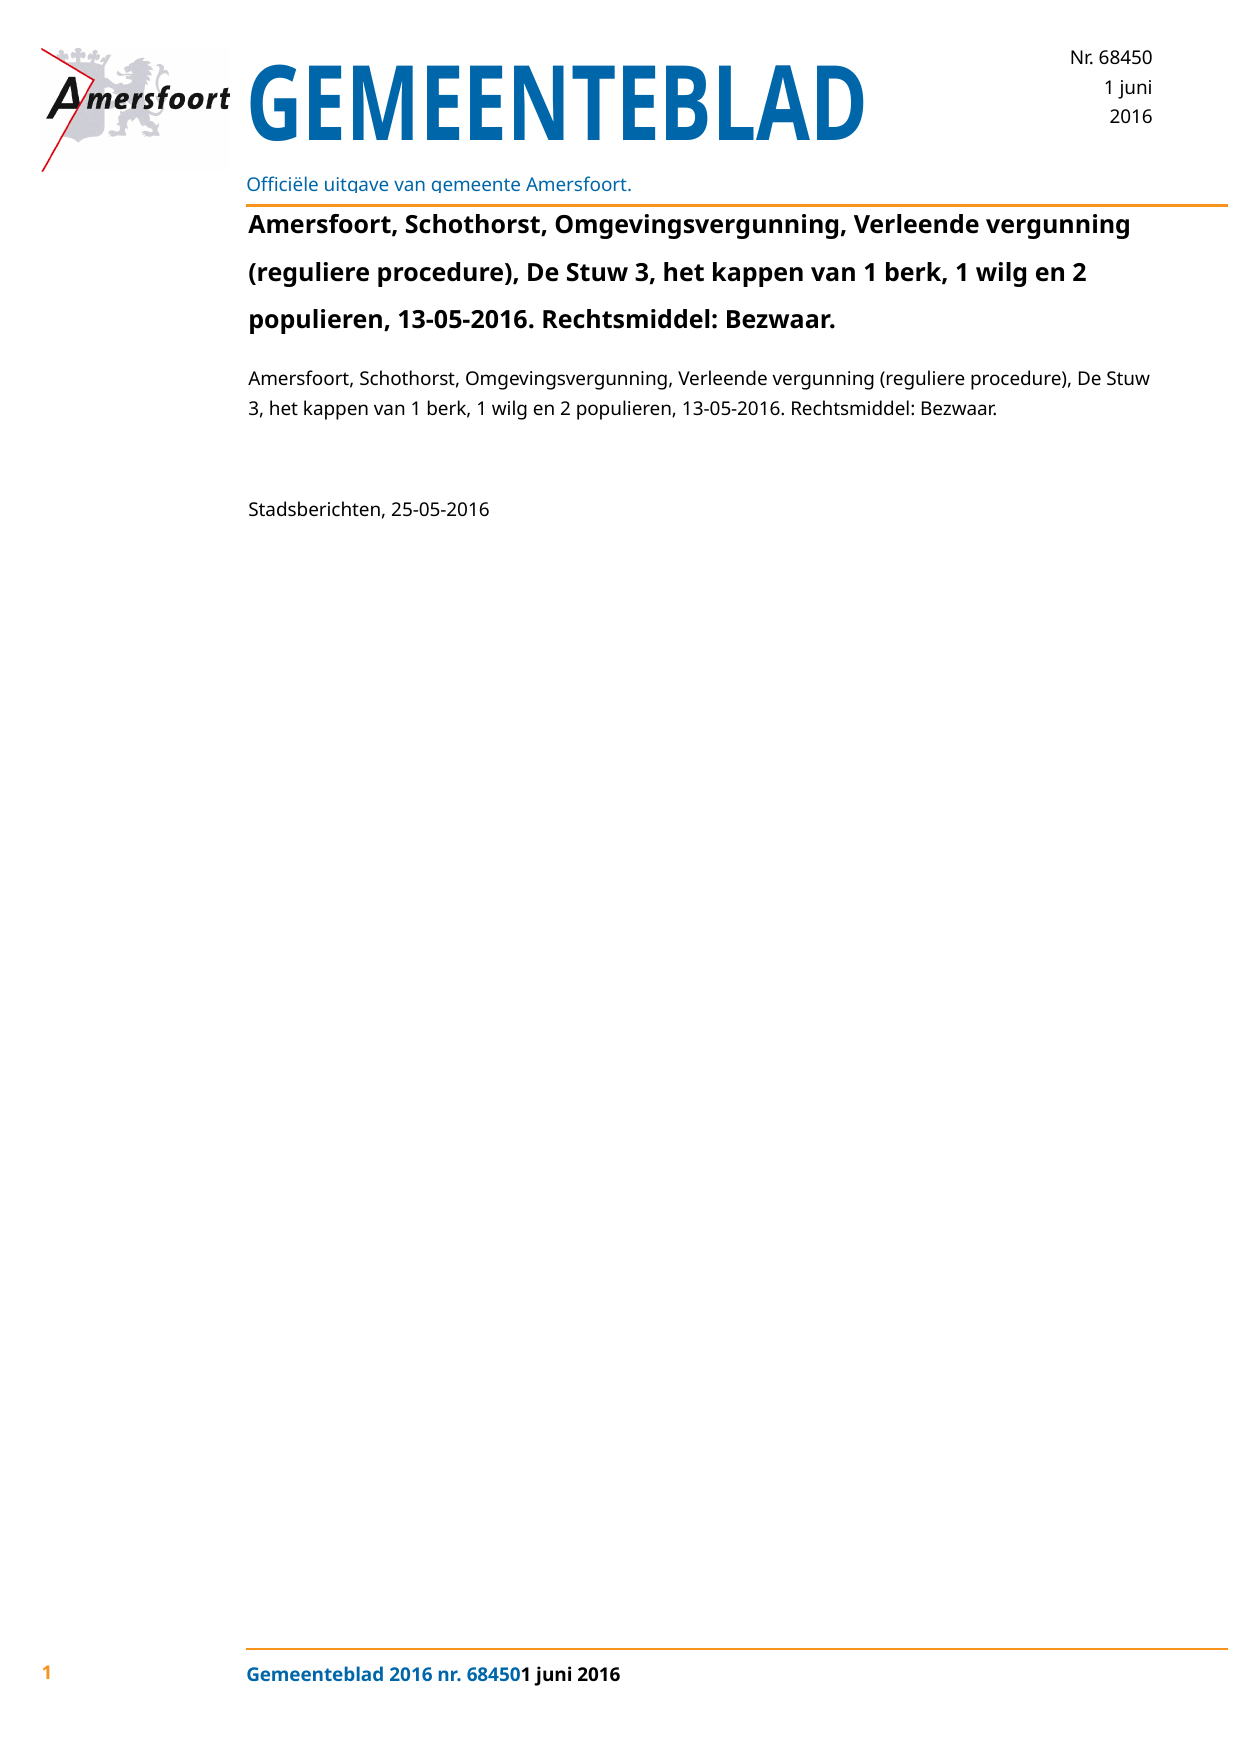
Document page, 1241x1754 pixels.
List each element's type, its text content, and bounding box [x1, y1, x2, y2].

text Amersfoort, Schothorst, Omgevingsvergunning, Verleende vergunning (reguliere procedure), De Stuw 3, het kappen van 1 berk, 1 wilg en 2 populieren, 13-05-2016. Rechtsmiddel: Bezwaar. [248, 207, 1152, 336]
text Stadsberichten, 25-05-2016 [248, 496, 1152, 522]
picture [41, 47, 231, 172]
text Amersfoort, Schothorst, Omgevingsvergunning, Verleende vergunning (reguliere procedure), De Stuw 3, het kappen van 1 berk, 1 wilg en 2 populieren, 13-05-2016. Rechtsmiddel: Bezwaar. [248, 366, 1152, 421]
